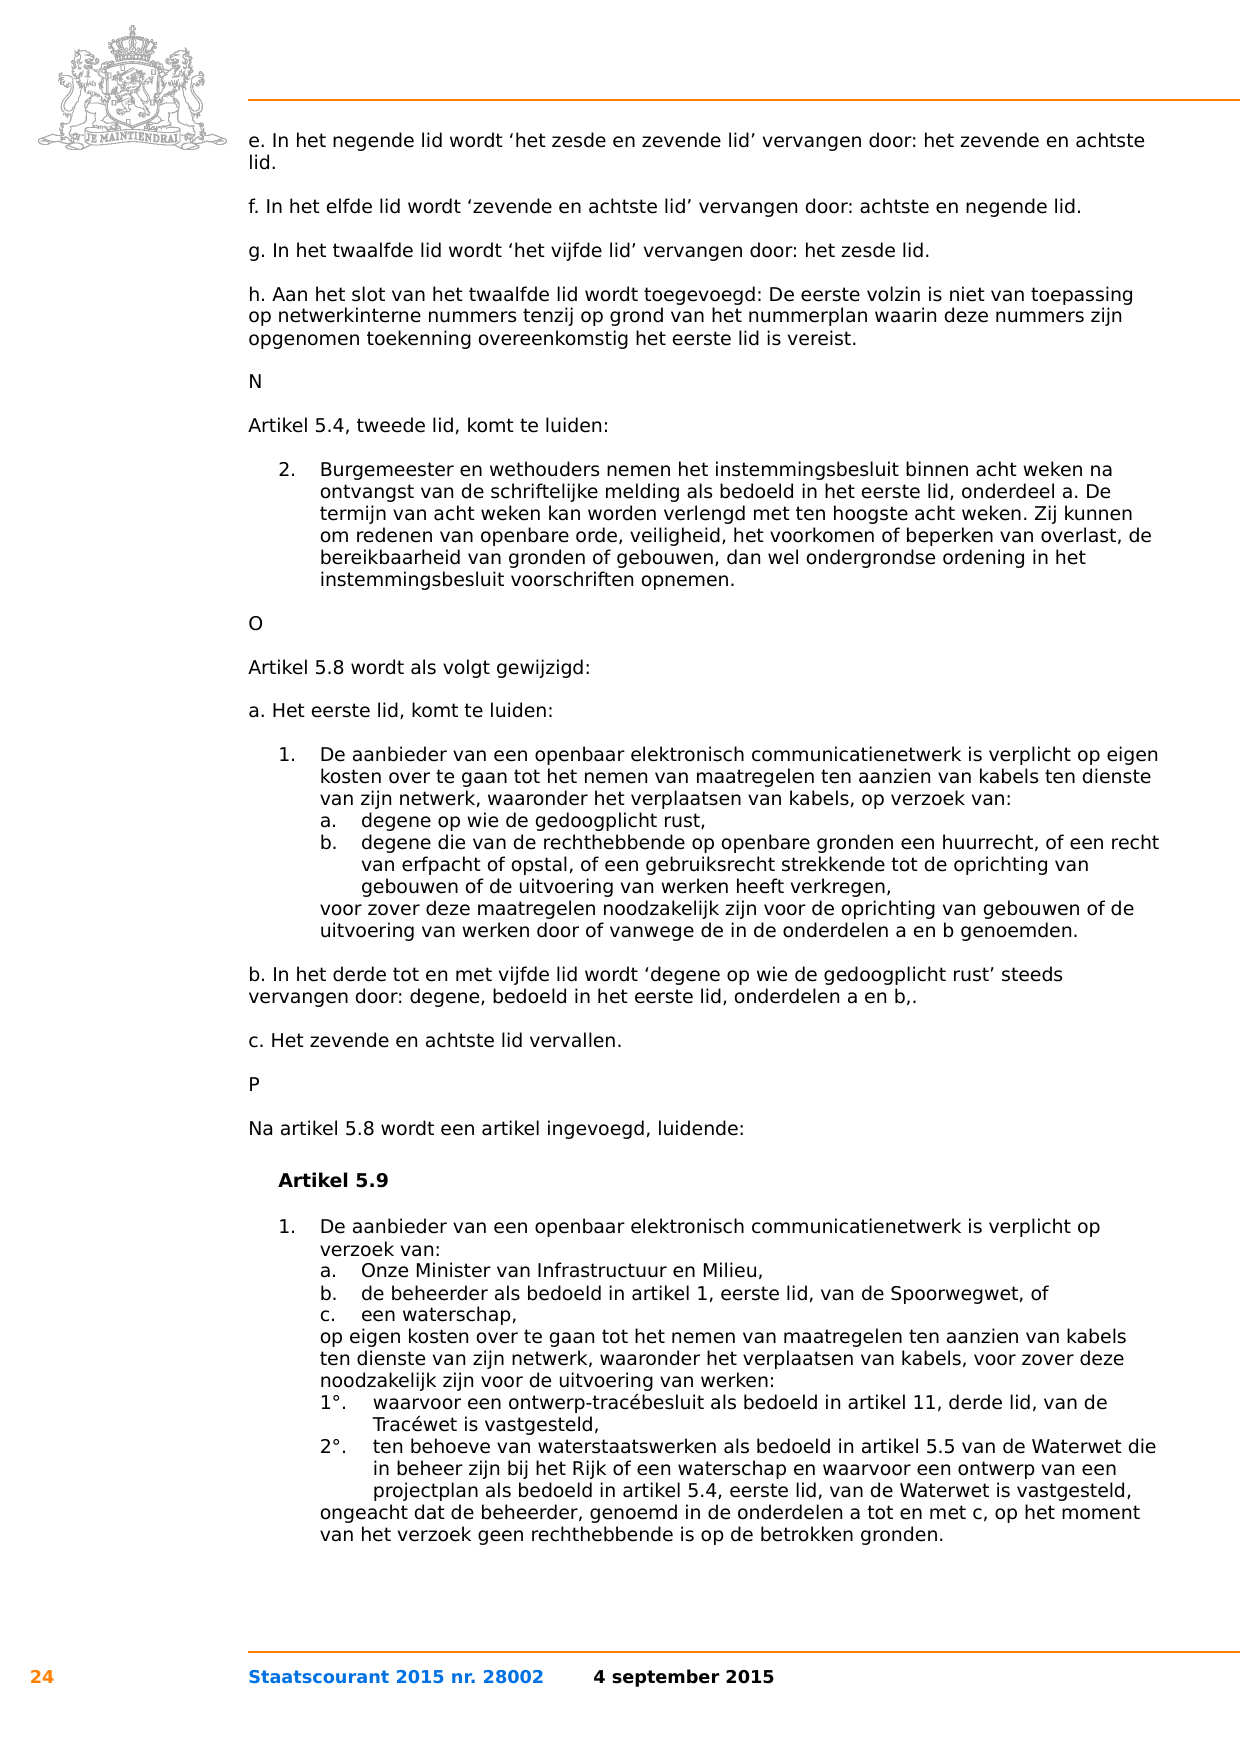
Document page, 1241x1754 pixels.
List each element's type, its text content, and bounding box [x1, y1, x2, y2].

text N [248, 371, 1163, 393]
text Na artikel 5.8 wordt een artikel ingevoegd, luidende: [248, 1117, 1163, 1139]
text h. Aan het slot van het twaalfde lid wordt toegevoegd: De eerste volzin is niet van toepassing op netwerkinterne nummers tenzij op grond van het nummerplan waarin deze nummers zijn opgenomen toekenning overeenkomstig het eerste lid is vereist. [248, 283, 1163, 349]
text a. Onze Minister van Infrastructuur en Milieu, [319, 1260, 1163, 1282]
text e. In het negende lid wordt ‘het zesde en zevende lid’ vervangen door: het zevende en achtste lid. [248, 130, 1163, 174]
text c. Het zevende en achtste lid vervallen. [248, 1030, 1163, 1052]
text 2. Burgemeester en wethouders nemen het instemmingsbesluit binnen acht weken na ontvangst van de schriftelijke melding als bedoeld in het eerste lid, onderdeel a. De termijn van acht weken kan worden verlengd met ten hoogste acht weken. Zij kunnen om redenen van openbare orde, veiligheid, het voorkomen of beperken van overlast, de bereikbaarheid van gronden of gebouwen, dan wel ondergrondse ordening in het instemmingsbesluit voorschriften opnemen. [278, 459, 1163, 591]
text Artikel 5.8 wordt als volgt gewijzigd: [248, 657, 1163, 678]
text b. degene die van de rechthebbende op openbare gronden een huurrecht, of een recht van erfpacht of opstal, of een gebruiksrecht strekkende tot de oprichting van gebouwen of de uitvoering van werken heeft verkregen, [319, 832, 1163, 898]
text 2°. ten behoeve van waterstaatswerken als bedoeld in artikel 5.5 van de Waterwet die in beheer zijn bij het Rijk of een waterschap en waarvoor een ontwerp van een projectplan als bedoeld in artikel 5.4, eerste lid, van de Waterwet is vastgesteld, [319, 1436, 1163, 1502]
text Artikel 5.4, tweede lid, komt te luiden: [248, 415, 1163, 437]
text f. In het elfde lid wordt ‘zevende en achtste lid’ vervangen door: achtste en negende lid. [248, 196, 1163, 218]
text ongeacht dat de beheerder, genoemd in de onderdelen a tot en met c, op het moment van het verzoek geen rechthebbende is op de betrokken gronden. [319, 1502, 1163, 1546]
text P [248, 1074, 1163, 1096]
text 1. De aanbieder van een openbaar elektronisch communicatienetwerk is verplicht op verzoek van: [278, 1216, 1163, 1260]
text a. Het eerste lid, komt te luiden: [248, 700, 1163, 722]
text 1. De aanbieder van een openbaar elektronisch communicatienetwerk is verplicht op eigen kosten over te gaan tot het nemen van maatregelen ten aanzien van kabels ten dienste van zijn netwerk, waaronder het verplaatsen van kabels, op verzoek van: [278, 744, 1163, 810]
text b. de beheerder als bedoeld in artikel 1, eerste lid, van de Spoorwegwet, of [319, 1282, 1163, 1304]
text 1°. waarvoor een ontwerp-tracébesluit als bedoeld in artikel 11, derde lid, van de Tracéwet is vastgesteld, [319, 1392, 1163, 1436]
text op eigen kosten over te gaan tot het nemen van maatregelen ten aanzien van kabels ten dienste van zijn netwerk, waaronder het verplaatsen van kabels, voor zover deze noodzakelijk zijn voor de uitvoering van werken: [319, 1326, 1163, 1392]
text c. een waterschap, [319, 1304, 1163, 1326]
picture [38, 25, 227, 150]
text voor zover deze maatregelen noodzakelijk zijn voor de oprichting van gebouwen of de uitvoering van werken door of vanwege de in de onderdelen a en b genoemden. [319, 898, 1163, 942]
subtitle Artikel 5.9 [278, 1169, 1163, 1191]
text a. degene op wie de gedoogplicht rust, [319, 810, 1163, 832]
text g. In het twaalfde lid wordt ‘het vijfde lid’ vervangen door: het zesde lid. [248, 239, 1163, 262]
text O [248, 613, 1163, 635]
text b. In het derde tot en met vijfde lid wordt ‘degene op wie de gedoogplicht rust’ steeds vervangen door: degene, bedoeld in het eerste lid, onderdelen a en b,. [248, 964, 1163, 1008]
